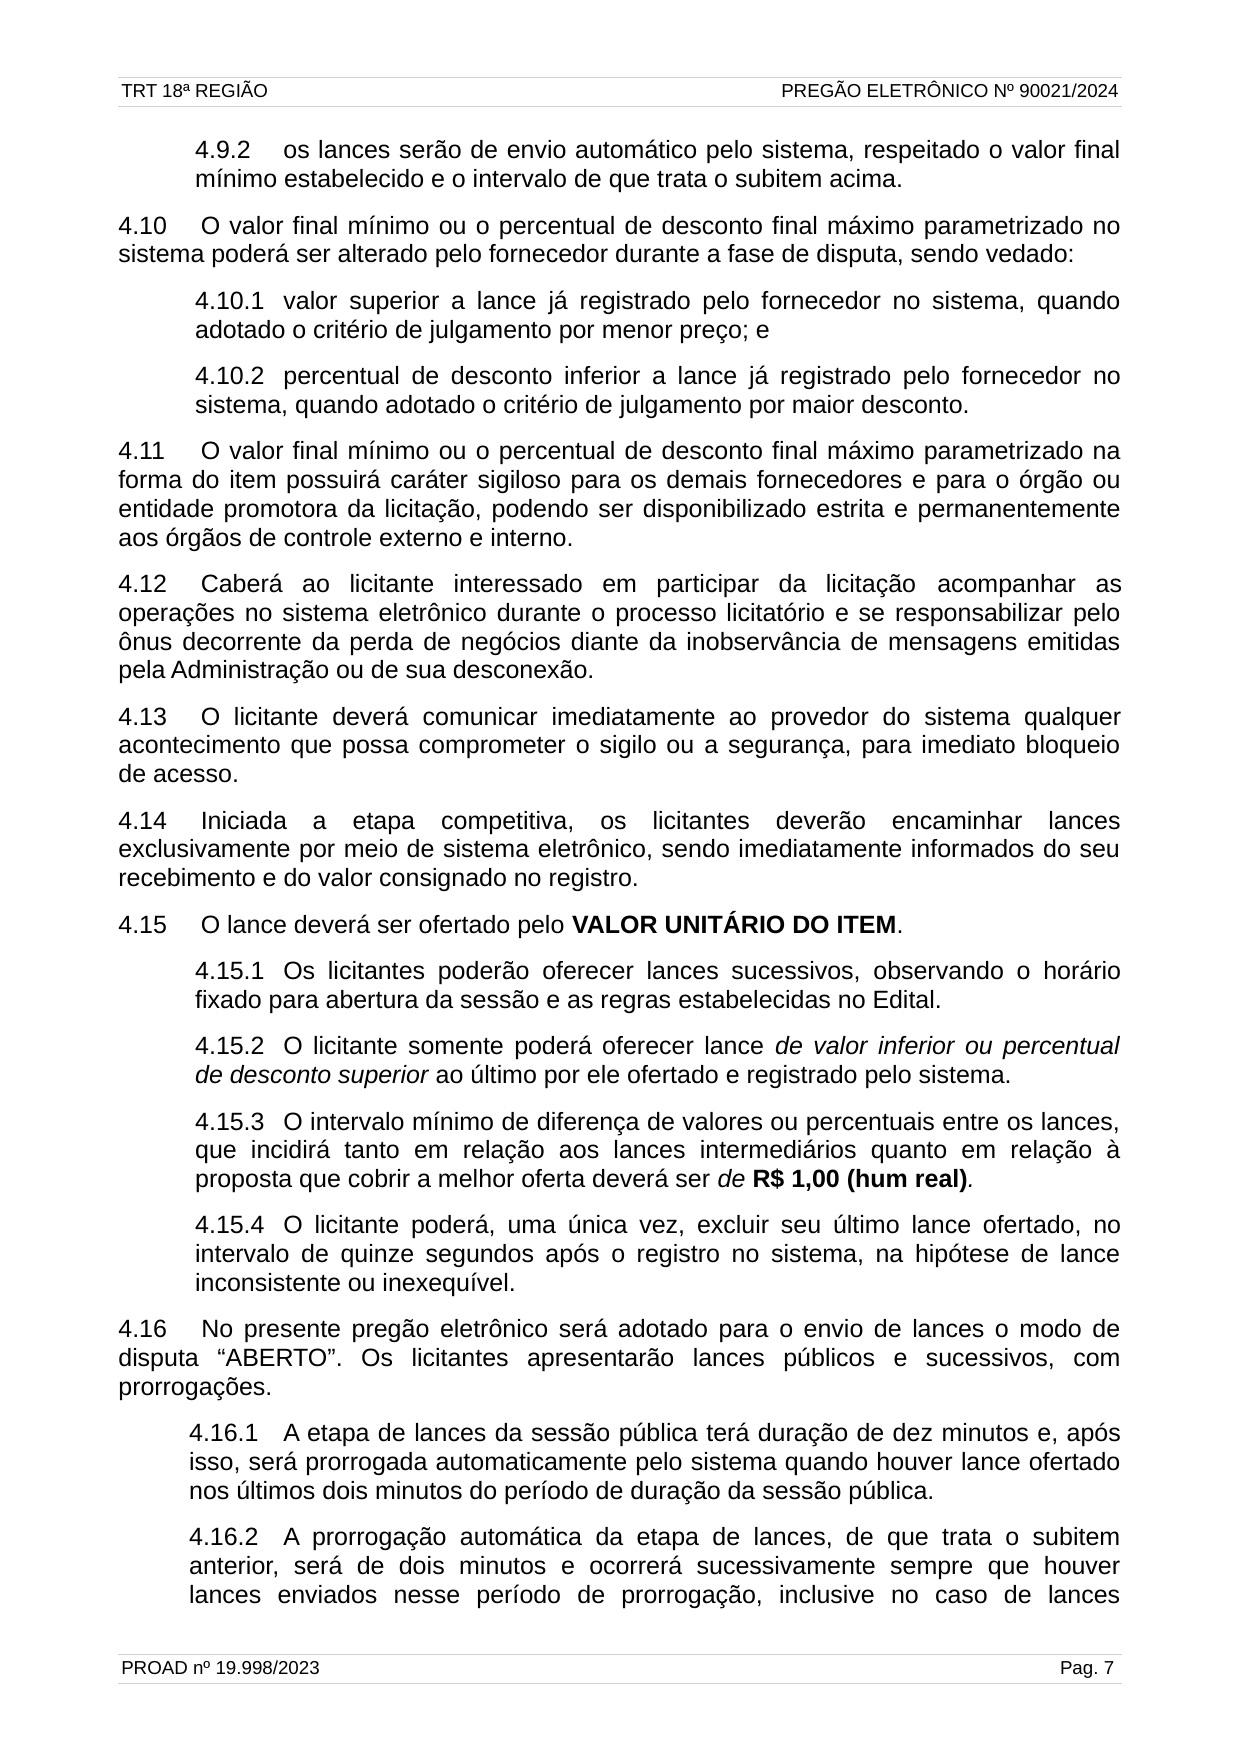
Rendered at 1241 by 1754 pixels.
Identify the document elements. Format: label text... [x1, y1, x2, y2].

text 4.15.3 O intervalo mínimo de diferença de valores ou percentuais entre os lances, que incidirá tanto em relação aos lances intermediários quanto em relação à proposta que cobrir a melhor oferta deverá ser de R$ 1,00 (hum real). [195, 1107, 1122, 1193]
text 4.12 Caberá ao licitante interessado em participar da licitação acompanhar as operações no sistema eletrônico durante o processo licitatório e se responsabilizar pelo ônus decorrente da perda de negócios diante da inobservância de mensagens emitidas pela Administração ou de sua desconexão. [118, 569, 1122, 684]
text 4.16.2 A prorrogação automática da etapa de lances, de que trata o subitem anterior, será de dois minutos e ocorrerá sucessivamente sempre que houver lances enviados nesse período de prorrogação, inclusive no caso de lances [189, 1522, 1122, 1609]
text 4.15.4 O licitante poderá, uma única vez, excluir seu último lance ofertado, no intervalo de quinze segundos após o registro no sistema, na hipótese de lance inconsistente ou inexequível. [195, 1211, 1122, 1297]
text 4.11 O valor final mínimo ou o percentual de desconto final máximo parametrizado na forma do item possuirá caráter sigiloso para os demais fornecedores e para o órgão ou entidade promotora da licitação, podendo ser disponibilizado estrita e permanentemente aos órgãos de controle externo e interno. [118, 436, 1122, 551]
text 4.13 O licitante deverá comunicar imediatamente ao provedor do sistema qualquer acontecimento que possa comprometer o sigilo ou a segurança, para imediato bloqueio de acesso. [118, 702, 1122, 788]
text 4.10 O valor final mínimo ou o percentual de desconto final máximo parametrizado no sistema poderá ser alterado pelo fornecedor durante a fase de disputa, sendo vedado: [118, 211, 1122, 268]
text 4.10.2 percentual de desconto inferior a lance já registrado pelo fornecedor no sistema, quando adotado o critério de julgamento por maior desconto. [195, 361, 1122, 419]
text 4.15.2 O licitante somente poderá oferecer lance de valor inferior ou percentual de desconto superior ao último por ele ofertado e registrado pelo sistema. [195, 1031, 1122, 1089]
text 4.14 Iniciada a etapa competitiva, os licitantes deverão encaminhar lances exclusivamente por meio de sistema eletrônico, sendo imediatamente informados do seu recebimento e do valor consignado no registro. [118, 806, 1122, 892]
text 4.16 No presente pregão eletrônico será adotado para o envio de lances o modo de disputa “ABERTO”. Os licitantes apresentarão lances públicos e sucessivos, com prorrogações. [118, 1314, 1122, 1401]
text 4.16.1 A etapa de lances da sessão pública terá duração de dez minutos e, após isso, será prorrogada automaticamente pelo sistema quando houver lance ofertado nos últimos dois minutos do período de duração da sessão pública. [189, 1418, 1122, 1505]
text 4.15 O lance deverá ser ofertado pelo VALOR UNITÁRIO DO ITEM. [118, 910, 1122, 938]
text 4.15.1 Os licitantes poderão oferecer lances sucessivos, observando o horário fixado para abertura da sessão e as regras estabelecidas no Edital. [195, 956, 1122, 1014]
text 4.10.1 valor superior a lance já registrado pelo fornecedor no sistema, quando adotado o critério de julgamento por menor preço; e [195, 286, 1122, 343]
text 4.9.2 os lances serão de envio automático pelo sistema, respeitado o valor final mínimo estabelecido e o intervalo de que trata o subitem acima. [195, 136, 1122, 193]
